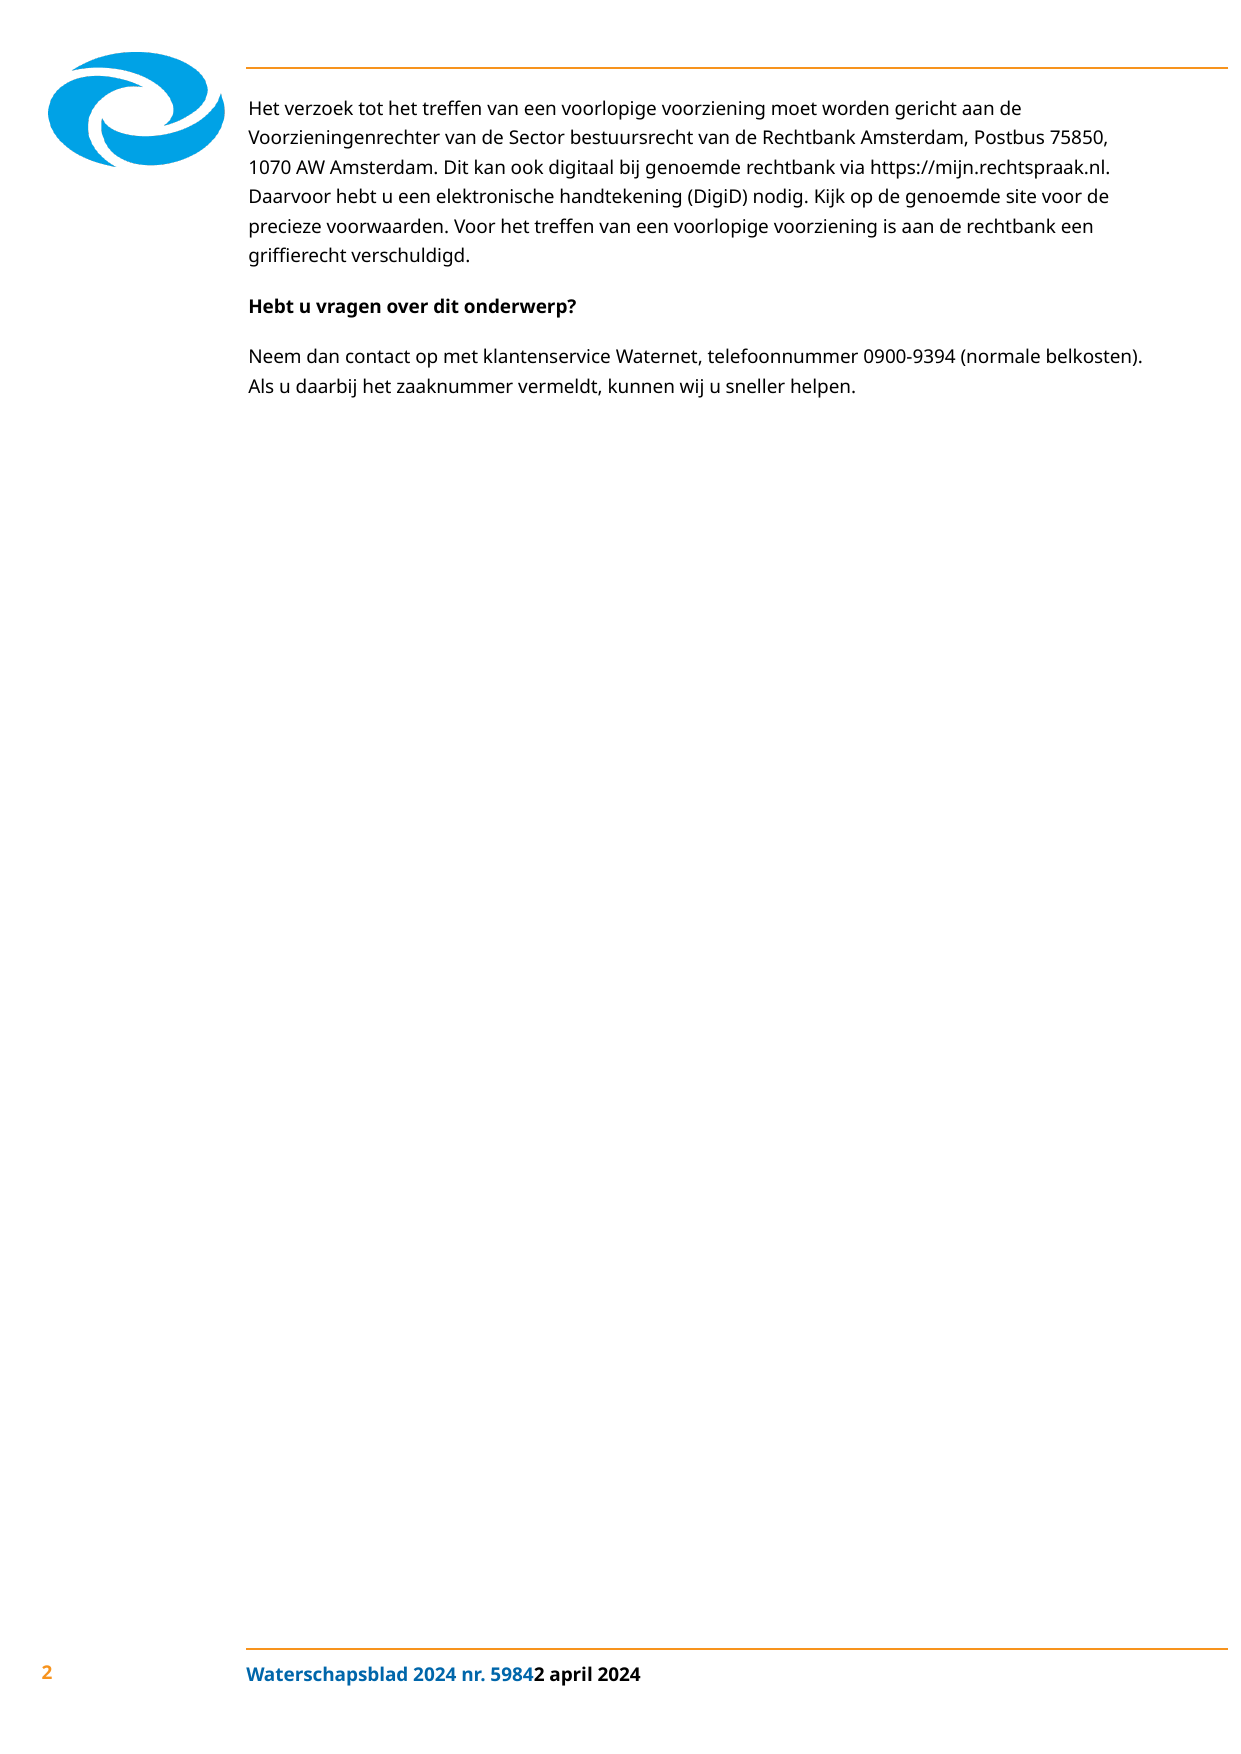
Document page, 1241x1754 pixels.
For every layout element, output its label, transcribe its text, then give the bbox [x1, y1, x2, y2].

text Hebt u vragen over dit onderwerp? [248, 293, 1152, 319]
picture [41, 47, 231, 172]
text Neem dan contact op met klantenservice Waternet, telefoonnummer 0900-9394 (normale belkosten). Als u daarbij het zaaknummer vermeldt, kunnen wij u sneller helpen. [248, 343, 1152, 399]
text Het verzoek tot het treffen van een voorlopige voorziening moet worden gericht aan de Voorzieningenrechter van de Sector bestuursrecht van de Rechtbank Amsterdam, Postbus 75850, 1070 AW Amsterdam. Dit kan ook digitaal bij genoemde rechtbank via https://mijn.rechtspraak.nl. Daarvoor hebt u een elektronische handtekening (DigiD) nodig. Kijk op de genoemde site voor de precieze voorwaarden. Voor het treffen van een voorlopige voorziening is aan de rechtbank een griffierecht verschuldigd. [248, 95, 1152, 268]
